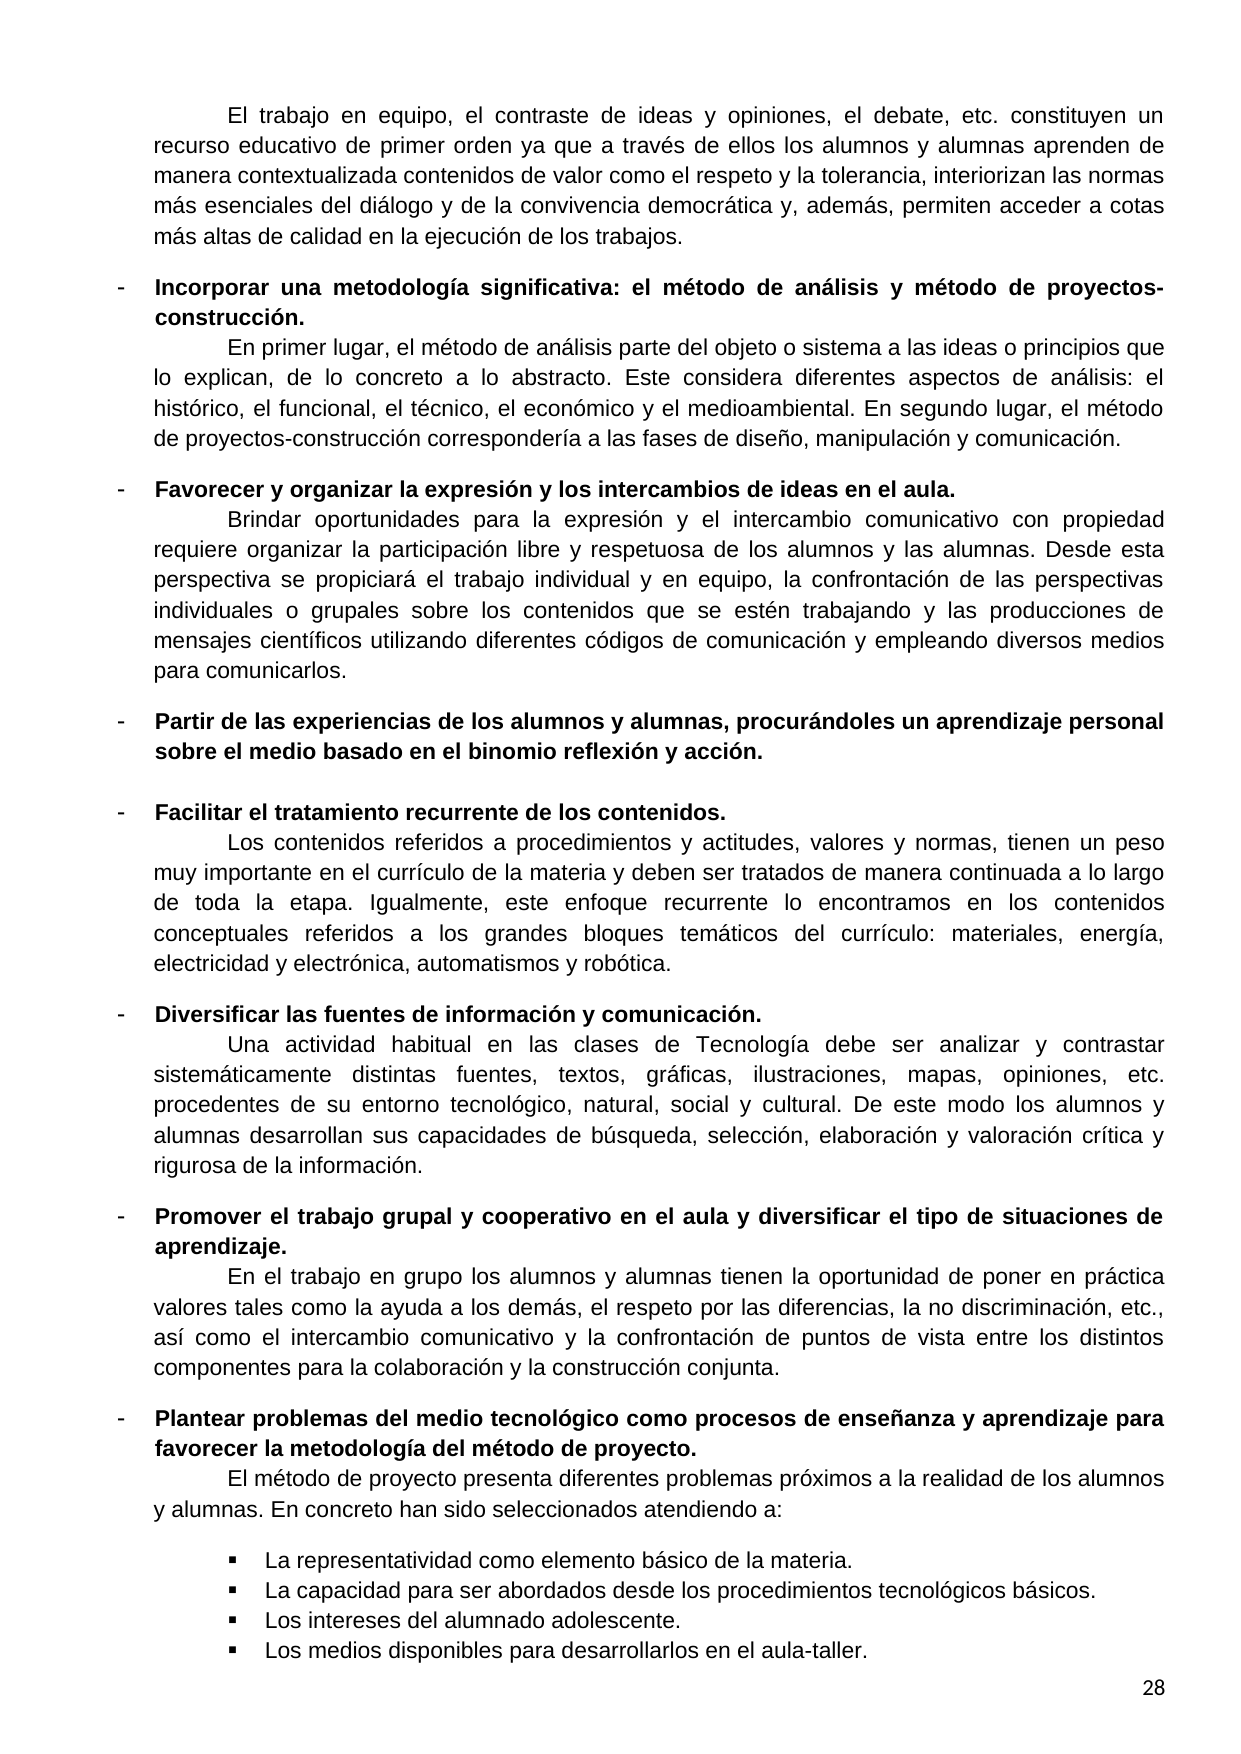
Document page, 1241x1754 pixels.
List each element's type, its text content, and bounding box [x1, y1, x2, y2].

list Facilitar el tratamiento recurrente de los contenidos. [117, 799, 1165, 825]
list La representatividad como elemento básico de la materia. [227, 1547, 1165, 1573]
text El método de proyecto presenta diferentes problemas próximos a la realidad de los alumnos y alumnas. En concreto han sido seleccionados atendiendo a: [153, 1465, 1165, 1522]
list Promover el trabajo grupal y cooperativo en el aula y diversificar el tipo de situaciones de aprendizaje. [117, 1203, 1165, 1259]
list Partir de las experiencias de los alumnos y alumnas, procurándoles un aprendizaje personal sobre el medio basado en el binomio reflexión y acción. [117, 708, 1165, 764]
text Una actividad habitual en las clases de Tecnología debe ser analizar y contrastar sistemáticamente distintas fuentes, textos, gráficas, ilustraciones, mapas, opiniones, etc. procedentes de su entorno tecnológico, natural, social y cultural. De este modo los alumnos y alumnas desarrollan sus capacidades de búsqueda, selección, elaboración y valoración crítica y rigurosa de la información. [153, 1031, 1165, 1178]
list La capacidad para ser abordados desde los procedimientos tecnológicos básicos. [227, 1577, 1165, 1603]
text Brindar oportunidades para la expresión y el intercambio comunicativo con propiedad requiere organizar la participación libre y respetuosa de los alumnos y las alumnas. Desde esta perspectiva se propiciará el trabajo individual y en equipo, la confrontación de las perspectivas individuales o grupales sobre los contenidos que se estén trabajando y las producciones de mensajes científicos utilizando diferentes códigos de comunicación y empleando diversos medios para comunicarlos. [153, 506, 1165, 683]
list Los medios disponibles para desarrollarlos en el aula-taller. [227, 1637, 1165, 1663]
list Incorporar una metodología significativa: el método de análisis y método de proyectos-construcción. [117, 274, 1165, 330]
list Los intereses del alumnado adolescente. [227, 1607, 1165, 1633]
text Los contenidos referidos a procedimientos y actitudes, valores y normas, tienen un peso muy importante en el currículo de la materia y deben ser tratados de manera continuada a lo largo de toda la etapa. Igualmente, este enfoque recurrente lo encontramos en los contenidos conceptuales referidos a los grandes bloques temáticos del currículo: materiales, energía, electricidad y electrónica, automatismos y robótica. [153, 829, 1165, 976]
list Plantear problemas del medio tecnológico como procesos de enseñanza y aprendizaje para favorecer la metodología del método de proyecto. [117, 1405, 1165, 1461]
text En primer lugar, el método de análisis parte del objeto o sistema a las ideas o principios que lo explican, de lo concreto a lo abstracto. Este considera diferentes aspectos de análisis: el histórico, el funcional, el técnico, el económico y el medioambiental. En segundo lugar, el método de proyectos-construcción correspondería a las fases de diseño, manipulación y comunicación. [153, 334, 1165, 451]
text El trabajo en equipo, el contraste de ideas y opiniones, el debate, etc. constituyen un recurso educativo de primer orden ya que a través de ellos los alumnos y alumnas aprenden de manera contextualizada contenidos de valor como el respeto y la tolerancia, interiorizan las normas más esenciales del diálogo y de la convivencia democrática y, además, permiten acceder a cotas más altas de calidad en la ejecución de los trabajos. [153, 102, 1165, 249]
text En el trabajo en grupo los alumnos y alumnas tienen la oportunidad de poner en práctica valores tales como la ayuda a los demás, el respeto por las diferencias, la no discriminación, etc., así como el intercambio comunicativo y la confrontación de puntos de vista entre los distintos componentes para la colaboración y la construcción conjunta. [153, 1263, 1165, 1380]
list Diversificar las fuentes de información y comunicación. [117, 1001, 1165, 1027]
list Favorecer y organizar la expresión y los intercambios de ideas en el aula. [117, 476, 1165, 502]
